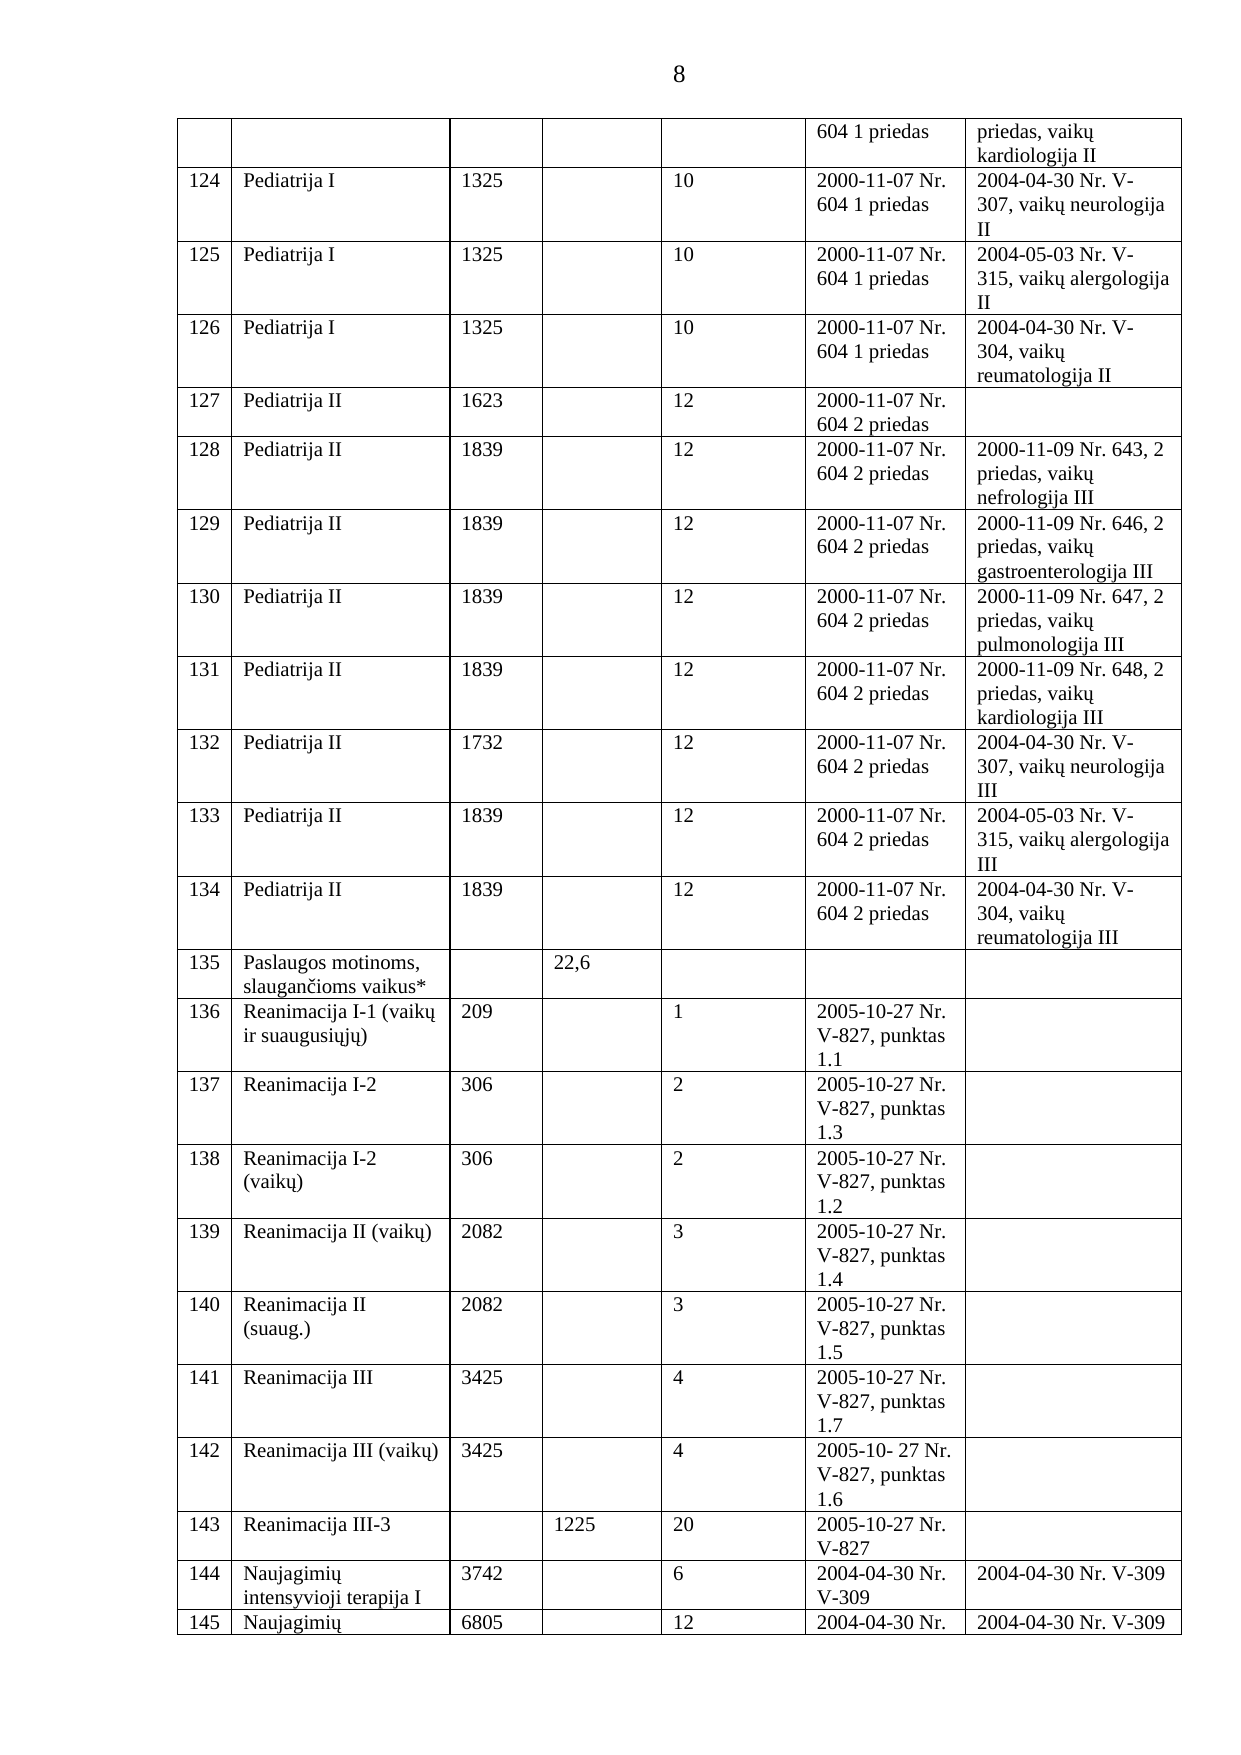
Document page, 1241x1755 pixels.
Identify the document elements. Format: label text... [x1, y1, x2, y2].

table_cell 143 [178, 1512, 231, 1560]
table_cell 12 [662, 657, 805, 729]
table_cell 137 [178, 1072, 231, 1144]
table_cell priedas, vaikų kardiologija II [966, 119, 1181, 167]
table_cell 131 [178, 657, 231, 729]
table_cell Reanimacija III (vaikų) [232, 1438, 449, 1511]
table_cell [966, 1219, 1181, 1291]
table_cell Pediatrija II [232, 803, 449, 876]
table_cell [662, 950, 805, 998]
table_cell [966, 1072, 1181, 1144]
table_cell 1839 [451, 803, 542, 876]
table_cell Naujagimių intensyvioji terapija I [232, 1561, 449, 1609]
table_cell 2004-04-30 Nr. [806, 1610, 965, 1634]
table_cell 2004-04-30 Nr. V-304, vaikų reumatologija III [966, 877, 1181, 949]
table_cell [543, 584, 661, 656]
table_cell 124 [178, 168, 231, 241]
table_cell 126 [178, 315, 231, 387]
table_cell [543, 388, 661, 436]
table_cell [543, 657, 661, 729]
table_cell [662, 119, 805, 167]
table_cell 20 [662, 1512, 805, 1560]
table_cell 2004-04-30 Nr. V-309 [966, 1610, 1181, 1634]
table_cell 2005-10-27 Nr. V-827, punktas 1.2 [806, 1145, 965, 1218]
table_cell [451, 119, 542, 167]
table_cell 306 [451, 1145, 542, 1218]
table_cell 139 [178, 1219, 231, 1291]
table_cell 2000-11-07 Nr. 604 2 priedas [806, 388, 965, 436]
table_cell 2004-04-30 Nr. V-309 [966, 1561, 1181, 1609]
table_cell Pediatrija I [232, 242, 449, 314]
table_cell Pediatrija II [232, 388, 449, 436]
table_cell [178, 119, 231, 167]
table_cell 12 [662, 510, 805, 583]
table_cell [543, 119, 661, 167]
table_cell [543, 999, 661, 1071]
table_cell 2000-11-07 Nr. 604 2 priedas [806, 730, 965, 802]
table_cell [451, 950, 542, 998]
table_cell 142 [178, 1438, 231, 1511]
table_cell 604 1 priedas [806, 119, 965, 167]
table_cell 2000-11-07 Nr. 604 2 priedas [806, 657, 965, 729]
table_cell [966, 1365, 1181, 1437]
table_cell 132 [178, 730, 231, 802]
table_cell 2082 [451, 1219, 542, 1291]
table_cell Pediatrija II [232, 437, 449, 509]
table_cell 4 [662, 1365, 805, 1437]
table_cell 141 [178, 1365, 231, 1437]
table_cell [543, 315, 661, 387]
table_cell 10 [662, 315, 805, 387]
table_cell 2000-11-09 Nr. 647, 2 priedas, vaikų pulmonologija III [966, 584, 1181, 656]
table_cell [543, 1292, 661, 1364]
table_cell 2005-10-27 Nr. V-827, punktas 1.5 [806, 1292, 965, 1364]
table_cell [543, 168, 661, 241]
table_cell 1623 [451, 388, 542, 436]
table_cell 145 [178, 1610, 231, 1634]
table_cell 2000-11-07 Nr. 604 2 priedas [806, 803, 965, 876]
table_cell 12 [662, 437, 805, 509]
table_cell 134 [178, 877, 231, 949]
table_cell [966, 388, 1181, 436]
table_cell 12 [662, 388, 805, 436]
table_cell [806, 950, 965, 998]
table_cell 6805 [451, 1610, 542, 1634]
table_cell 10 [662, 242, 805, 314]
table_cell [966, 999, 1181, 1071]
table_cell 1 [662, 999, 805, 1071]
table_cell Pediatrija II [232, 584, 449, 656]
table_cell Naujagimių [232, 1610, 449, 1634]
table_cell 2000-11-07 Nr. 604 2 priedas [806, 437, 965, 509]
table_cell 2 [662, 1072, 805, 1144]
table_cell 2005-10-27 Nr. V-827, punktas 1.4 [806, 1219, 965, 1291]
table_cell [451, 1512, 542, 1560]
table_cell [232, 119, 449, 167]
table_cell 2004-05-03 Nr. V-315, vaikų alergologija III [966, 803, 1181, 876]
table_cell 4 [662, 1438, 805, 1511]
table_cell Reanimacija I-2 [232, 1072, 449, 1144]
table_cell 3425 [451, 1438, 542, 1511]
table_cell [966, 1438, 1181, 1511]
table_cell [543, 1145, 661, 1218]
table_cell [966, 1145, 1181, 1218]
table_cell 1325 [451, 315, 542, 387]
table_cell 3742 [451, 1561, 542, 1609]
table_cell 1325 [451, 242, 542, 314]
table_cell [543, 730, 661, 802]
table_cell 2005-10-27 Nr. V-827, punktas 1.3 [806, 1072, 965, 1144]
table_cell 2005-10-27 Nr. V-827, punktas 1.7 [806, 1365, 965, 1437]
table_cell 6 [662, 1561, 805, 1609]
table_cell 2000-11-07 Nr. 604 2 priedas [806, 584, 965, 656]
table_cell Pediatrija I [232, 315, 449, 387]
table_cell 2005-10-27 Nr. V-827 [806, 1512, 965, 1560]
table_cell 12 [662, 584, 805, 656]
table_cell [543, 877, 661, 949]
table_cell 2000-11-09 Nr. 646, 2 priedas, vaikų gastroenterologija III [966, 510, 1181, 583]
table_cell 128 [178, 437, 231, 509]
table_cell 2004-04-30 Nr. V-307, vaikų neurologija III [966, 730, 1181, 802]
table_cell [543, 1219, 661, 1291]
table_cell [543, 242, 661, 314]
table_cell [543, 1438, 661, 1511]
table_cell 1225 [543, 1512, 661, 1560]
table_cell 138 [178, 1145, 231, 1218]
table_cell Pediatrija II [232, 877, 449, 949]
table_cell 3 [662, 1292, 805, 1364]
table_cell Reanimacija II (vaikų) [232, 1219, 449, 1291]
table_cell 2004-04-30 Nr. V-304, vaikų reumatologija II [966, 315, 1181, 387]
table_cell 2000-11-07 Nr. 604 1 priedas [806, 315, 965, 387]
table_cell Reanimacija I-1 (vaikų ir suaugusiųjų) [232, 999, 449, 1071]
table_cell 1732 [451, 730, 542, 802]
table_cell 130 [178, 584, 231, 656]
table_cell 140 [178, 1292, 231, 1364]
table_cell Reanimacija III-3 [232, 1512, 449, 1560]
table_cell 12 [662, 877, 805, 949]
table_cell [543, 803, 661, 876]
table_cell 2005-10-27 Nr. V-827, punktas 1.1 [806, 999, 965, 1071]
table_cell 2000-11-09 Nr. 648, 2 priedas, vaikų kardiologija III [966, 657, 1181, 729]
table_cell 12 [662, 803, 805, 876]
table_cell 3 [662, 1219, 805, 1291]
table_cell Pediatrija II [232, 657, 449, 729]
table_cell 209 [451, 999, 542, 1071]
table_cell 3425 [451, 1365, 542, 1437]
table_cell [966, 1292, 1181, 1364]
table_cell Reanimacija II (suaug.) [232, 1292, 449, 1364]
table_cell 1839 [451, 657, 542, 729]
table_cell [543, 1610, 661, 1634]
table_cell 2000-11-09 Nr. 643, 2 priedas, vaikų nefrologija III [966, 437, 1181, 509]
table_cell 144 [178, 1561, 231, 1609]
table_cell 136 [178, 999, 231, 1071]
table_cell [966, 1512, 1181, 1560]
table_cell 2000-11-07 Nr. 604 2 priedas [806, 510, 965, 583]
table_cell Pediatrija II [232, 510, 449, 583]
table_cell [966, 950, 1181, 998]
table_cell Reanimacija I-2 (vaikų) [232, 1145, 449, 1218]
table_cell Paslaugos motinoms, slaugančioms vaikus* [232, 950, 449, 998]
table_cell 22,6 [543, 950, 661, 998]
table_cell 2004-05-03 Nr. V-315, vaikų alergologija II [966, 242, 1181, 314]
table_cell 2000-11-07 Nr. 604 2 priedas [806, 877, 965, 949]
table_cell [543, 1561, 661, 1609]
table_cell 127 [178, 388, 231, 436]
table_cell 125 [178, 242, 231, 314]
table_cell 1839 [451, 510, 542, 583]
table_cell 2000-11-07 Nr. 604 1 priedas [806, 168, 965, 241]
table_cell [543, 437, 661, 509]
table_cell 129 [178, 510, 231, 583]
table_cell [543, 1365, 661, 1437]
table_cell 2004-04-30 Nr. V-307, vaikų neurologija II [966, 168, 1181, 241]
table_cell 10 [662, 168, 805, 241]
table_cell 306 [451, 1072, 542, 1144]
table_cell 135 [178, 950, 231, 998]
table_cell Pediatrija I [232, 168, 449, 241]
table_cell Pediatrija II [232, 730, 449, 802]
table_cell 1839 [451, 877, 542, 949]
table_cell 2000-11-07 Nr. 604 1 priedas [806, 242, 965, 314]
table_cell [543, 510, 661, 583]
table_cell 2004-04-30 Nr. V-309 [806, 1561, 965, 1609]
table_cell Reanimacija III [232, 1365, 449, 1437]
table_cell [543, 1072, 661, 1144]
table_cell 2 [662, 1145, 805, 1218]
table_cell 2005-10- 27 Nr. V-827, punktas 1.6 [806, 1438, 965, 1511]
table_cell 1325 [451, 168, 542, 241]
table_cell 1839 [451, 584, 542, 656]
table_cell 133 [178, 803, 231, 876]
table_cell 2082 [451, 1292, 542, 1364]
table_cell 12 [662, 730, 805, 802]
table_cell 1839 [451, 437, 542, 509]
table_cell 12 [662, 1610, 805, 1634]
